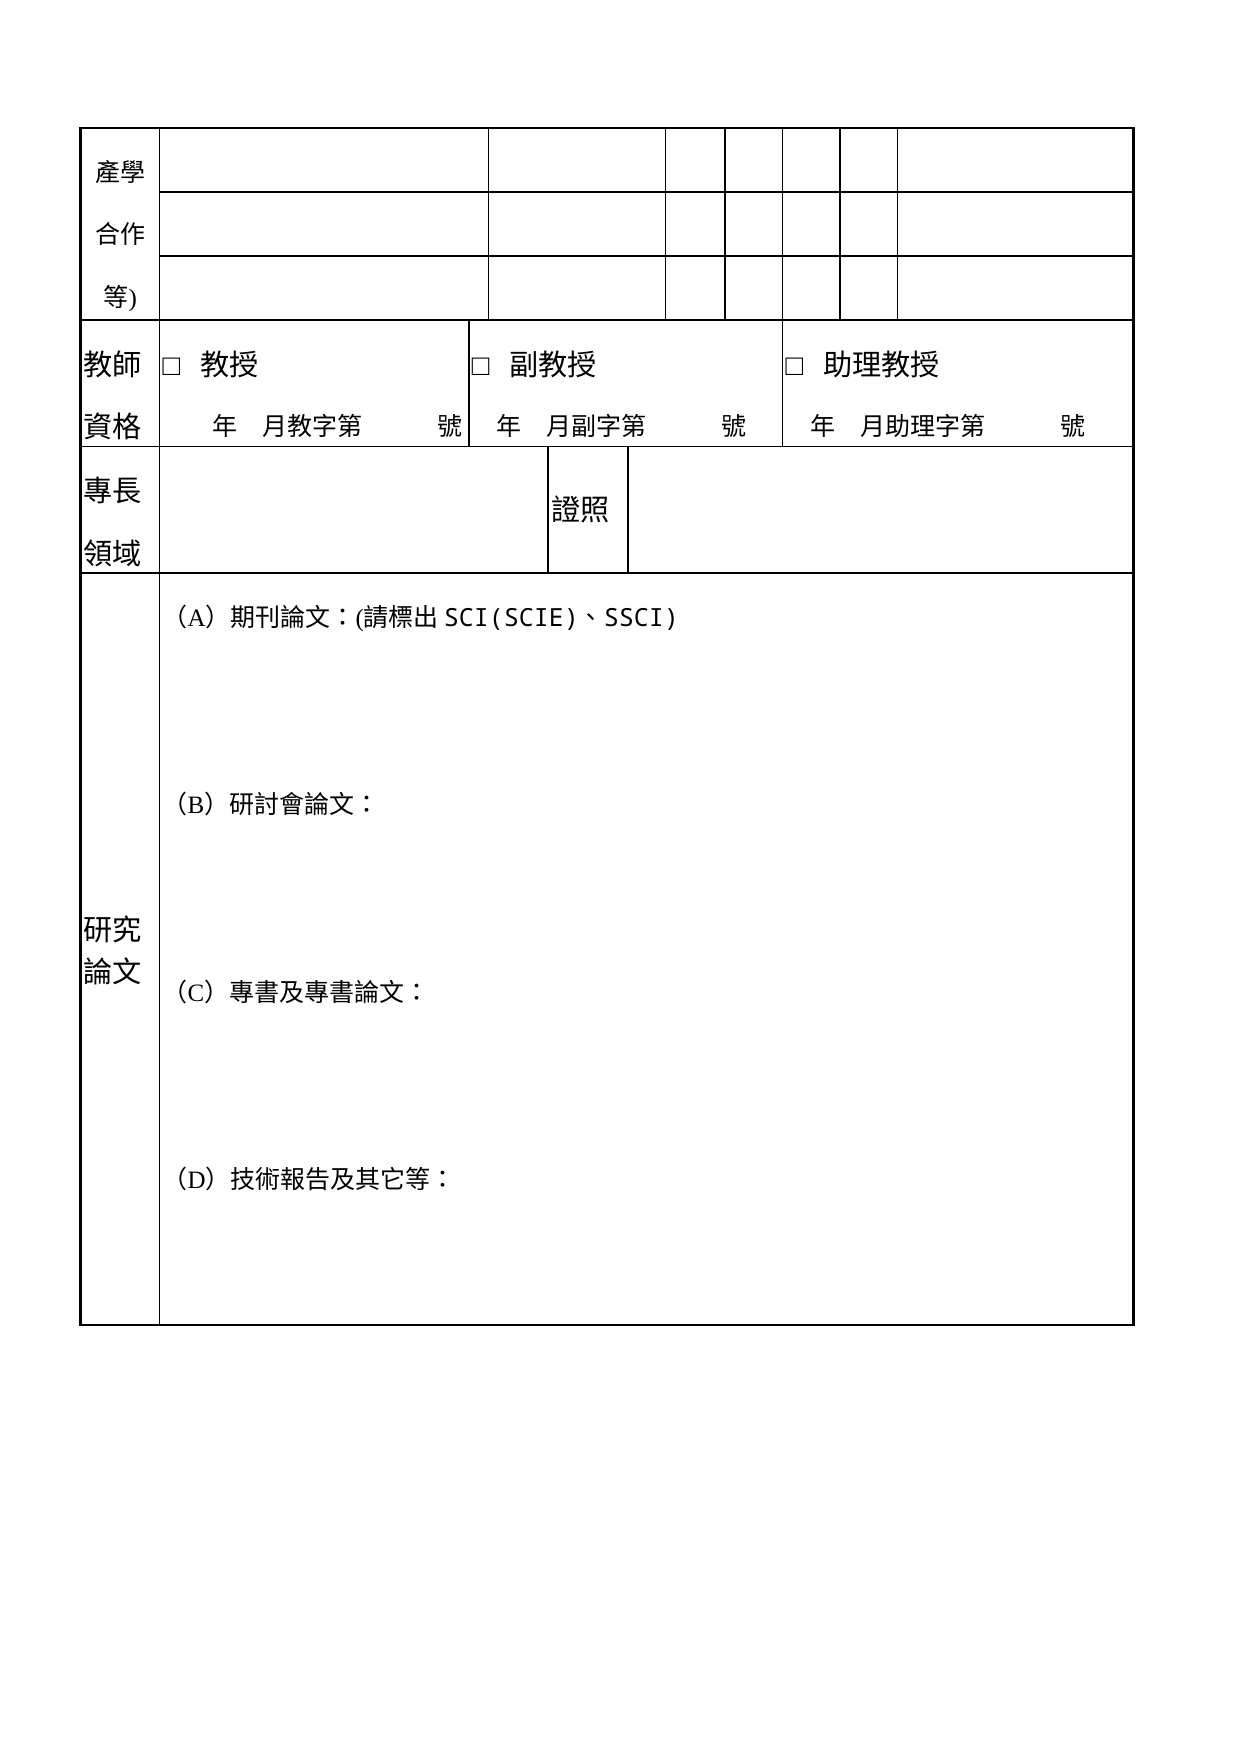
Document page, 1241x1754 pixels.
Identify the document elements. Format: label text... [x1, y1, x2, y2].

table_cell [841, 257, 897, 319]
table_cell 副教授 年 月副字第 號 [470, 321, 782, 446]
table_cell [629, 447, 1132, 572]
table_cell [841, 129, 897, 191]
table_cell [666, 257, 724, 319]
table_cell 助理教授 年 月助理字第 號 [783, 321, 1132, 446]
table_cell [666, 129, 724, 191]
table_cell [160, 193, 488, 255]
table_cell [726, 129, 782, 191]
table_cell [160, 447, 547, 572]
table_cell （A）期刊論文：(請標出SCI(SCIE)、SSCI) （B）研討會論文： （C）專書及專書論文： （D）技術報告及其它等： [160, 574, 1132, 1324]
table_cell [160, 129, 488, 191]
table_cell [783, 129, 839, 191]
table_cell [841, 193, 897, 255]
table_cell 證照 [549, 447, 627, 572]
table_cell [726, 257, 782, 319]
table_cell [898, 129, 1132, 191]
table_cell [160, 257, 488, 319]
table_cell [489, 193, 665, 255]
table_cell 教師 資格 [82, 321, 159, 446]
table_cell [666, 193, 724, 255]
table_cell [898, 193, 1132, 255]
table_cell 研究論文 [82, 574, 159, 1324]
table_cell [898, 257, 1132, 319]
table_cell [489, 129, 665, 191]
table_cell [783, 193, 839, 255]
table_cell 教授 年 月教字第 號 [160, 321, 468, 446]
table_cell 專長 領域 [82, 447, 159, 572]
table_cell [726, 193, 782, 255]
table_cell [783, 257, 839, 319]
table_cell [489, 257, 665, 319]
